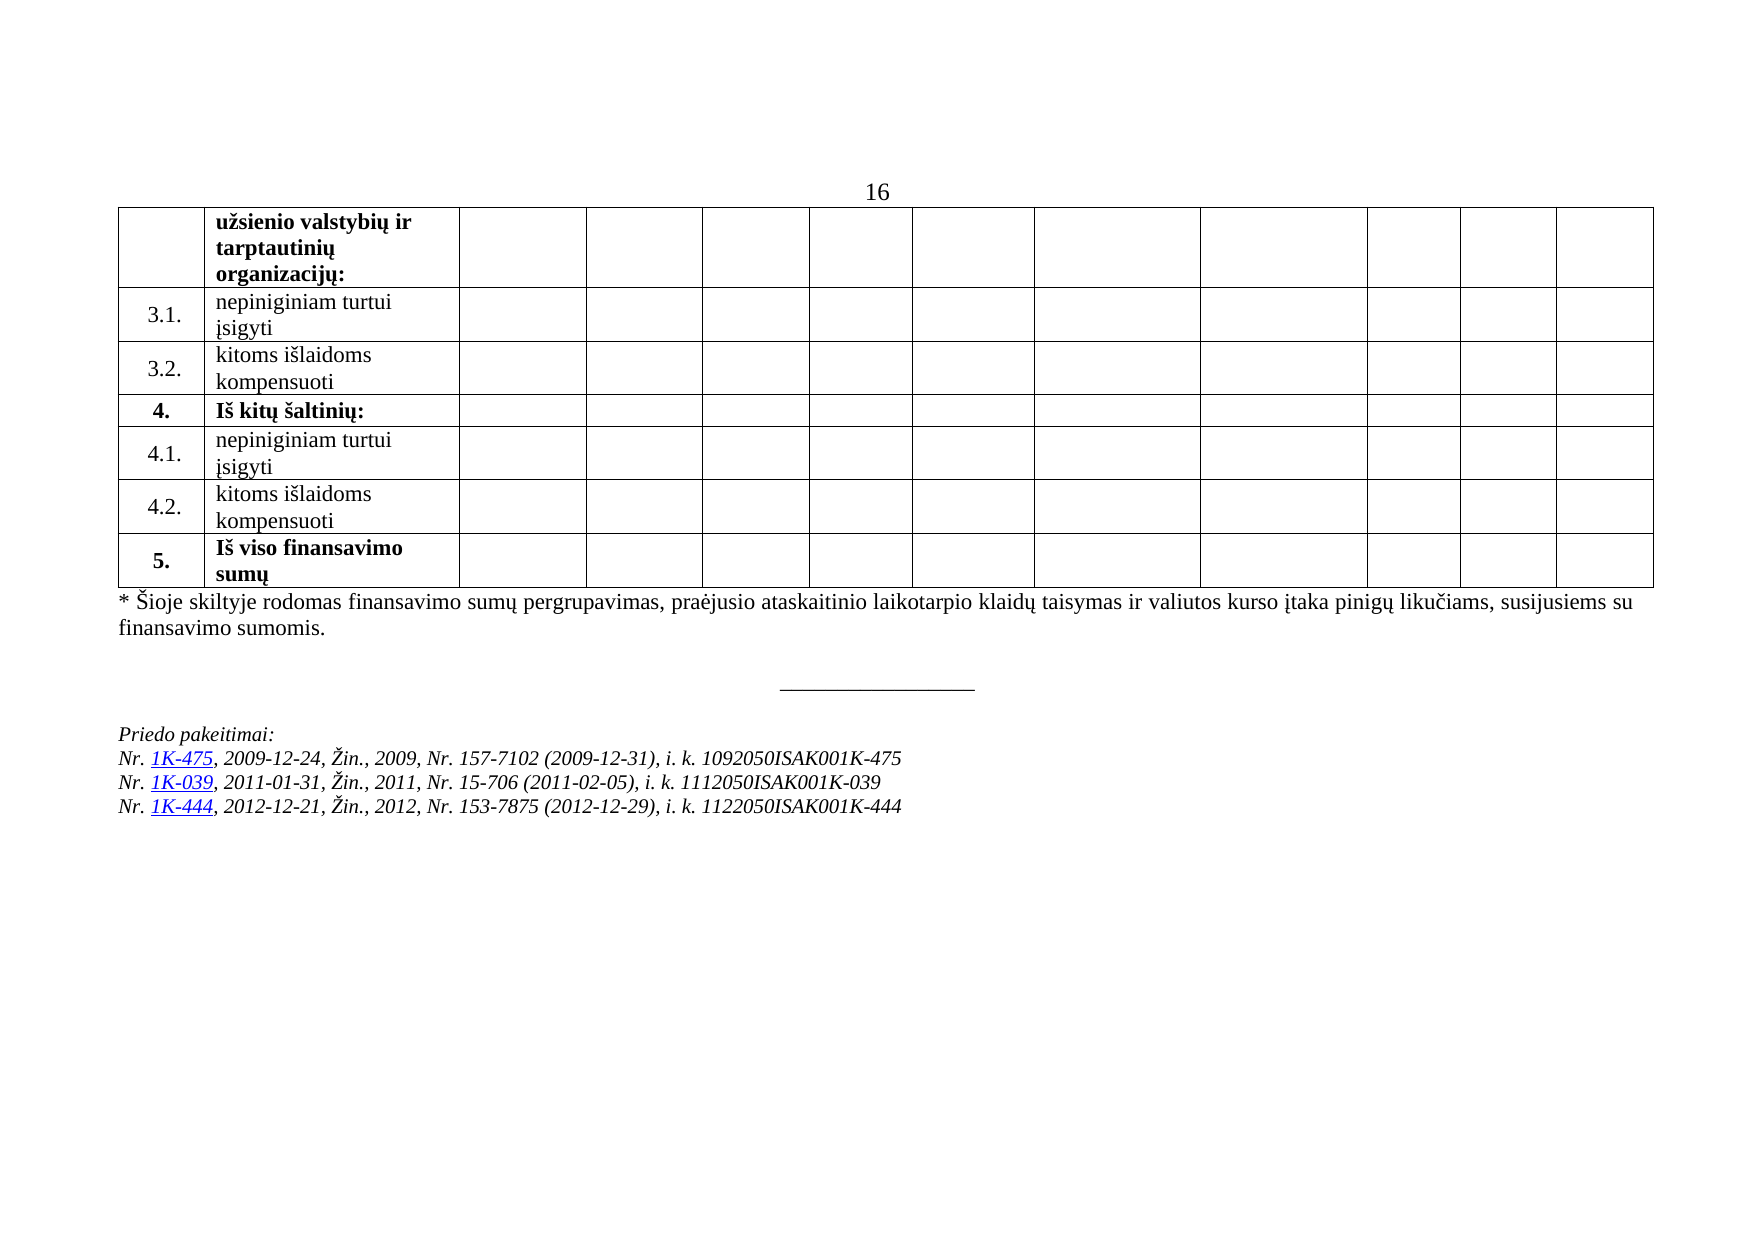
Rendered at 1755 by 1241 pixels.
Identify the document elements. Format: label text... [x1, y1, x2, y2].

table_cell Iš viso finansavimo sumų [205, 534, 459, 587]
table_cell 3.2. [119, 342, 204, 394]
table_cell 4. [119, 395, 204, 426]
table_cell nepiniginiam turtui įsigyti [205, 288, 459, 341]
table_cell [810, 208, 912, 287]
table_cell [703, 395, 809, 426]
text Nr. 1K-444, 2012-12-21, Žin., 2012, Nr. 153-7875 (2012-12-29), i. k. 1122050ISAK001K-444 [118, 794, 1636, 818]
table_cell 4.1. [119, 427, 204, 479]
table_cell [1368, 288, 1460, 341]
table_cell Iš kitų šaltinių: [205, 395, 459, 426]
table_cell [913, 342, 1034, 394]
table_cell [810, 288, 912, 341]
table_cell [1368, 480, 1460, 533]
text Nr. 1K-475, 2009-12-24, Žin., 2009, Nr. 157-7102 (2009-12-31), i. k. 1092050ISAK001K-475 [118, 746, 1636, 770]
table_cell [1368, 208, 1460, 287]
table_cell [913, 480, 1034, 533]
table_cell [119, 208, 204, 287]
text * Šioje skiltyje rodomas finansavimo sumų pergrupavimas, praėjusio ataskaitinio laikotarpio klaidų taisymas ir valiutos kurso įtaka pinigų likučiams, susijusiems su finansavimo sumomis. [118, 588, 1636, 641]
table_cell [810, 342, 912, 394]
table_cell [1201, 342, 1367, 394]
text _________________ [118, 667, 1636, 693]
table_cell 4.2. [119, 480, 204, 533]
table_cell [460, 208, 586, 287]
table_cell [703, 342, 809, 394]
table_cell [703, 534, 809, 587]
table_cell kitoms išlaidoms kompensuoti [205, 342, 459, 394]
table_cell [703, 288, 809, 341]
table_cell [810, 395, 912, 426]
table_cell užsienio valstybių ir tarptautinių organizacijų: [205, 208, 459, 287]
table_cell [1035, 288, 1200, 341]
table_cell [703, 480, 809, 533]
table_cell [1557, 395, 1653, 426]
table_cell [460, 395, 586, 426]
table_cell [1461, 427, 1556, 479]
table_cell [810, 427, 912, 479]
table_cell [1461, 480, 1556, 533]
table_cell [1557, 208, 1653, 287]
table_cell [913, 208, 1034, 287]
table_cell [1201, 480, 1367, 533]
table_cell [913, 395, 1034, 426]
table_cell [1557, 534, 1653, 587]
table_cell [1201, 395, 1367, 426]
table_cell [1461, 208, 1556, 287]
table_cell [1557, 427, 1653, 479]
table_cell [1557, 480, 1653, 533]
table_cell [810, 534, 912, 587]
table_cell [1035, 208, 1200, 287]
table_cell [587, 395, 702, 426]
table_cell [913, 534, 1034, 587]
table_cell [587, 208, 702, 287]
table_cell [1461, 288, 1556, 341]
table_cell [1201, 534, 1367, 587]
table_cell [913, 288, 1034, 341]
table_cell [1035, 395, 1200, 426]
table_cell [1461, 342, 1556, 394]
table_cell 3.1. [119, 288, 204, 341]
table_cell [1035, 427, 1200, 479]
table_cell [1557, 288, 1653, 341]
table_cell nepiniginiam turtui įsigyti [205, 427, 459, 479]
table_cell [1368, 427, 1460, 479]
table_cell [587, 534, 702, 587]
table_cell [1368, 342, 1460, 394]
table_cell [1461, 395, 1556, 426]
table_cell [1035, 480, 1200, 533]
table_cell [810, 480, 912, 533]
table_cell [1201, 288, 1367, 341]
table_cell [1557, 342, 1653, 394]
text Nr. 1K-039, 2011-01-31, Žin., 2011, Nr. 15-706 (2011-02-05), i. k. 1112050ISAK001K-039 [118, 770, 1636, 794]
text Priedo pakeitimai: [118, 722, 1636, 746]
table_cell [460, 480, 586, 533]
table_cell [1461, 534, 1556, 587]
table_cell [460, 427, 586, 479]
table_cell [587, 427, 702, 479]
table_cell [587, 288, 702, 341]
table_cell [460, 288, 586, 341]
table_cell [1035, 342, 1200, 394]
table_cell [587, 480, 702, 533]
table_cell [1201, 208, 1367, 287]
table_cell [587, 342, 702, 394]
table_cell 5. [119, 534, 204, 587]
table_cell [460, 342, 586, 394]
table_cell kitoms išlaidoms kompensuoti [205, 480, 459, 533]
table_cell [703, 208, 809, 287]
table_cell [913, 427, 1034, 479]
table_cell [703, 427, 809, 479]
table_cell [1368, 534, 1460, 587]
table_cell [1368, 395, 1460, 426]
table_cell [1035, 534, 1200, 587]
table_cell [460, 534, 586, 587]
table_cell [1201, 427, 1367, 479]
